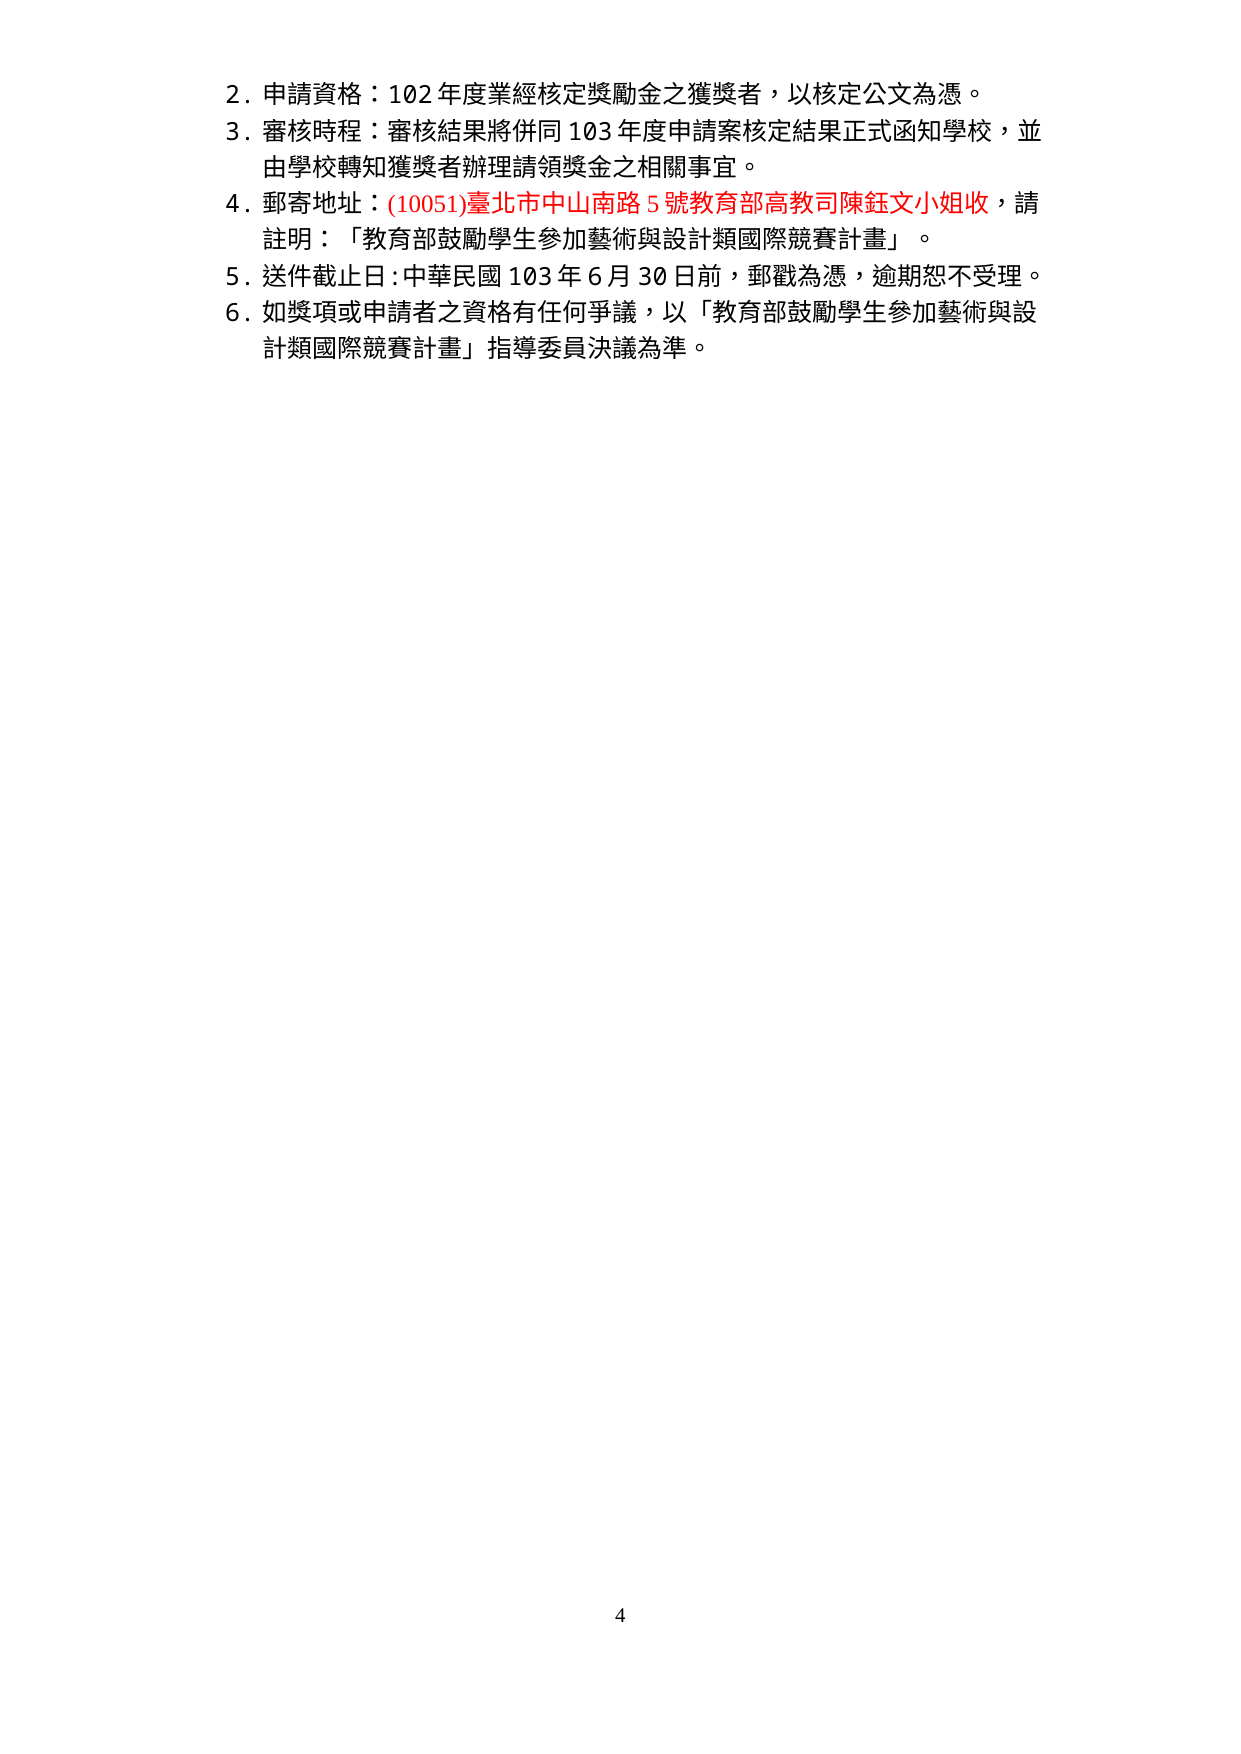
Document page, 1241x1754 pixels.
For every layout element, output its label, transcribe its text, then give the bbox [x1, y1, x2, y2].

list 送件截止日:中華民國103年6月30日前，郵戳為憑，逾期恕不受理。 [225, 256, 1053, 292]
list 郵寄地址：(10051)臺北市中山南路5號教育部高教司陳鈺文小姐收，請註明：「教育部鼓勵學生參加藝術與設計類國際競賽計畫」。 [225, 184, 1053, 256]
list 如獎項或申請者之資格有任何爭議，以「教育部鼓勵學生參加藝術與設計類國際競賽計畫」指導委員決議為準。 [225, 292, 1053, 365]
list 審核時程：審核結果將併同103年度申請案核定結果正式函知學校，並由學校轉知獲獎者辦理請領獎金之相關事宜。 [225, 111, 1053, 184]
list 申請資格：102年度業經核定獎勵金之獲獎者，以核定公文為憑。 [225, 75, 1053, 111]
